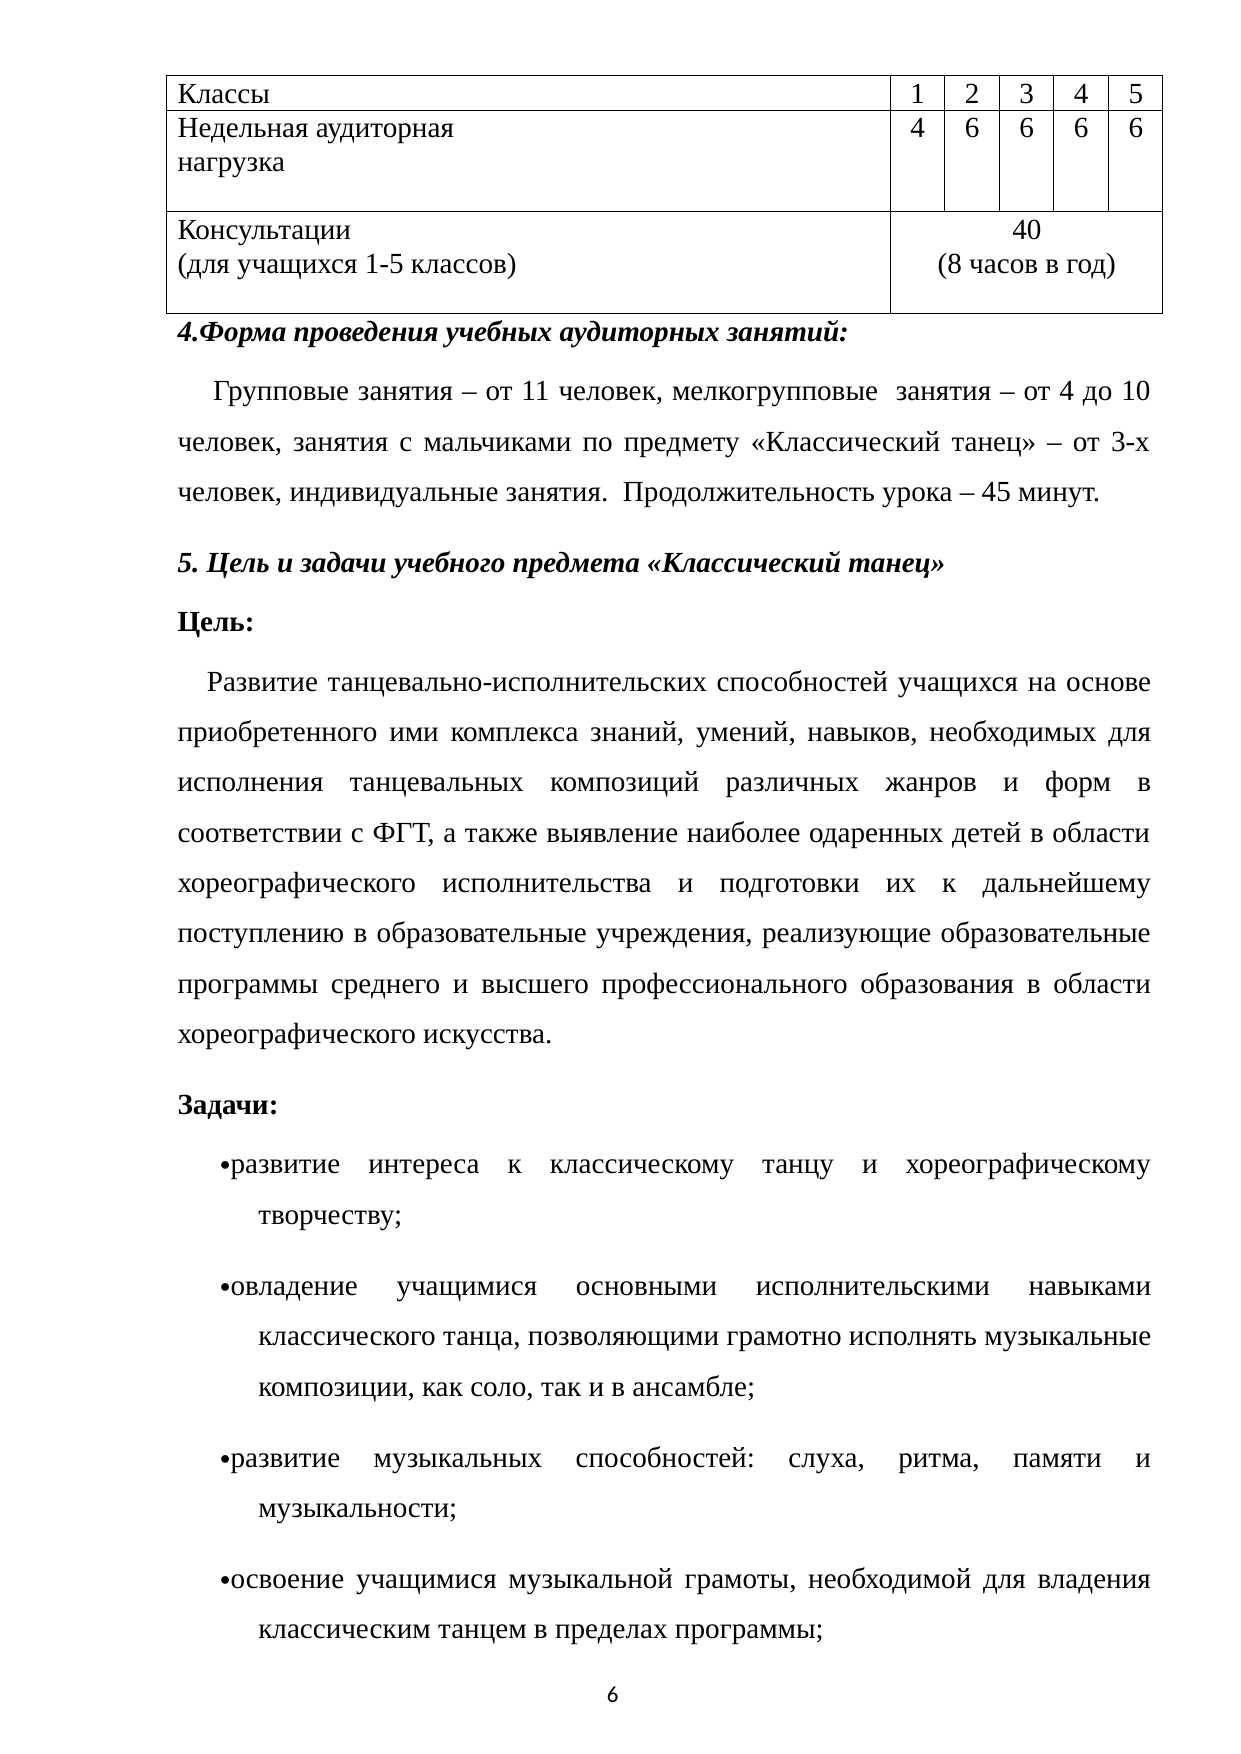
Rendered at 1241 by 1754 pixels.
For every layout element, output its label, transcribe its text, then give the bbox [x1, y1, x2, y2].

table_cell Недельная аудиторная нагрузка [167, 111, 890, 211]
list развитие интереса к классическому танцу и хореографическому творчеству; [221, 1147, 1152, 1230]
list развитие музыкальных способностей: слуха, ритма, памяти и музыкальности; [221, 1440, 1152, 1524]
list освоение учащимися музыкальной грамоты, необходимой для владения классическим танцем в пределах программы; [221, 1561, 1152, 1645]
text Цель: [177, 604, 1152, 638]
table_cell 2 [945, 76, 999, 109]
text 5. Цель и задачи учебного предмета «Классический танец» [177, 545, 1152, 579]
table_cell 4 [891, 111, 944, 211]
text Задачи: [177, 1087, 1152, 1121]
table_cell 5 [1109, 76, 1162, 109]
text Групповые занятия – от 11 человек, мелкогрупповые занятия – от 4 до 10 человек, занятия с мальчиками по предмету «Классический танец» – от 3-х человек, индивидуальные занятия. Продолжительность урока – 45 минут. [177, 373, 1152, 507]
table_cell 6 [1109, 111, 1162, 211]
table_cell 4 [1054, 76, 1108, 109]
table_cell 6 [945, 111, 999, 211]
table_cell Консультации (для учащихся 1-5 классов) [167, 212, 890, 313]
table_cell 6 [1054, 111, 1108, 211]
table_cell 40 (8 часов в год) [891, 212, 1162, 313]
table_cell 1 [891, 76, 944, 109]
table_cell 6 [1000, 111, 1053, 211]
list овладение учащимися основными исполнительскими навыками классического танца, позволяющими грамотно исполнять музыкальные композиции, как соло, так и в ансамбле; [221, 1268, 1152, 1402]
text Развитие танцевально-исполнительских способностей учащихся на основе приобретенного ими комплекса знаний, умений, навыков, необходимых для исполнения танцевальных композиций различных жанров и форм в соответствии с ФГТ, а также выявление наиболее одаренных детей в области хореографического исполнительства и подготовки их к дальнейшему поступлению в образовательные учреждения, реализующие образовательные программы среднего и высшего профессионального образования в области хореографического искусства. [177, 664, 1152, 1049]
text 4.Форма проведения учебных аудиторных занятий: [177, 314, 1152, 347]
table_cell 3 [1000, 76, 1053, 109]
table_cell Классы [167, 76, 890, 109]
